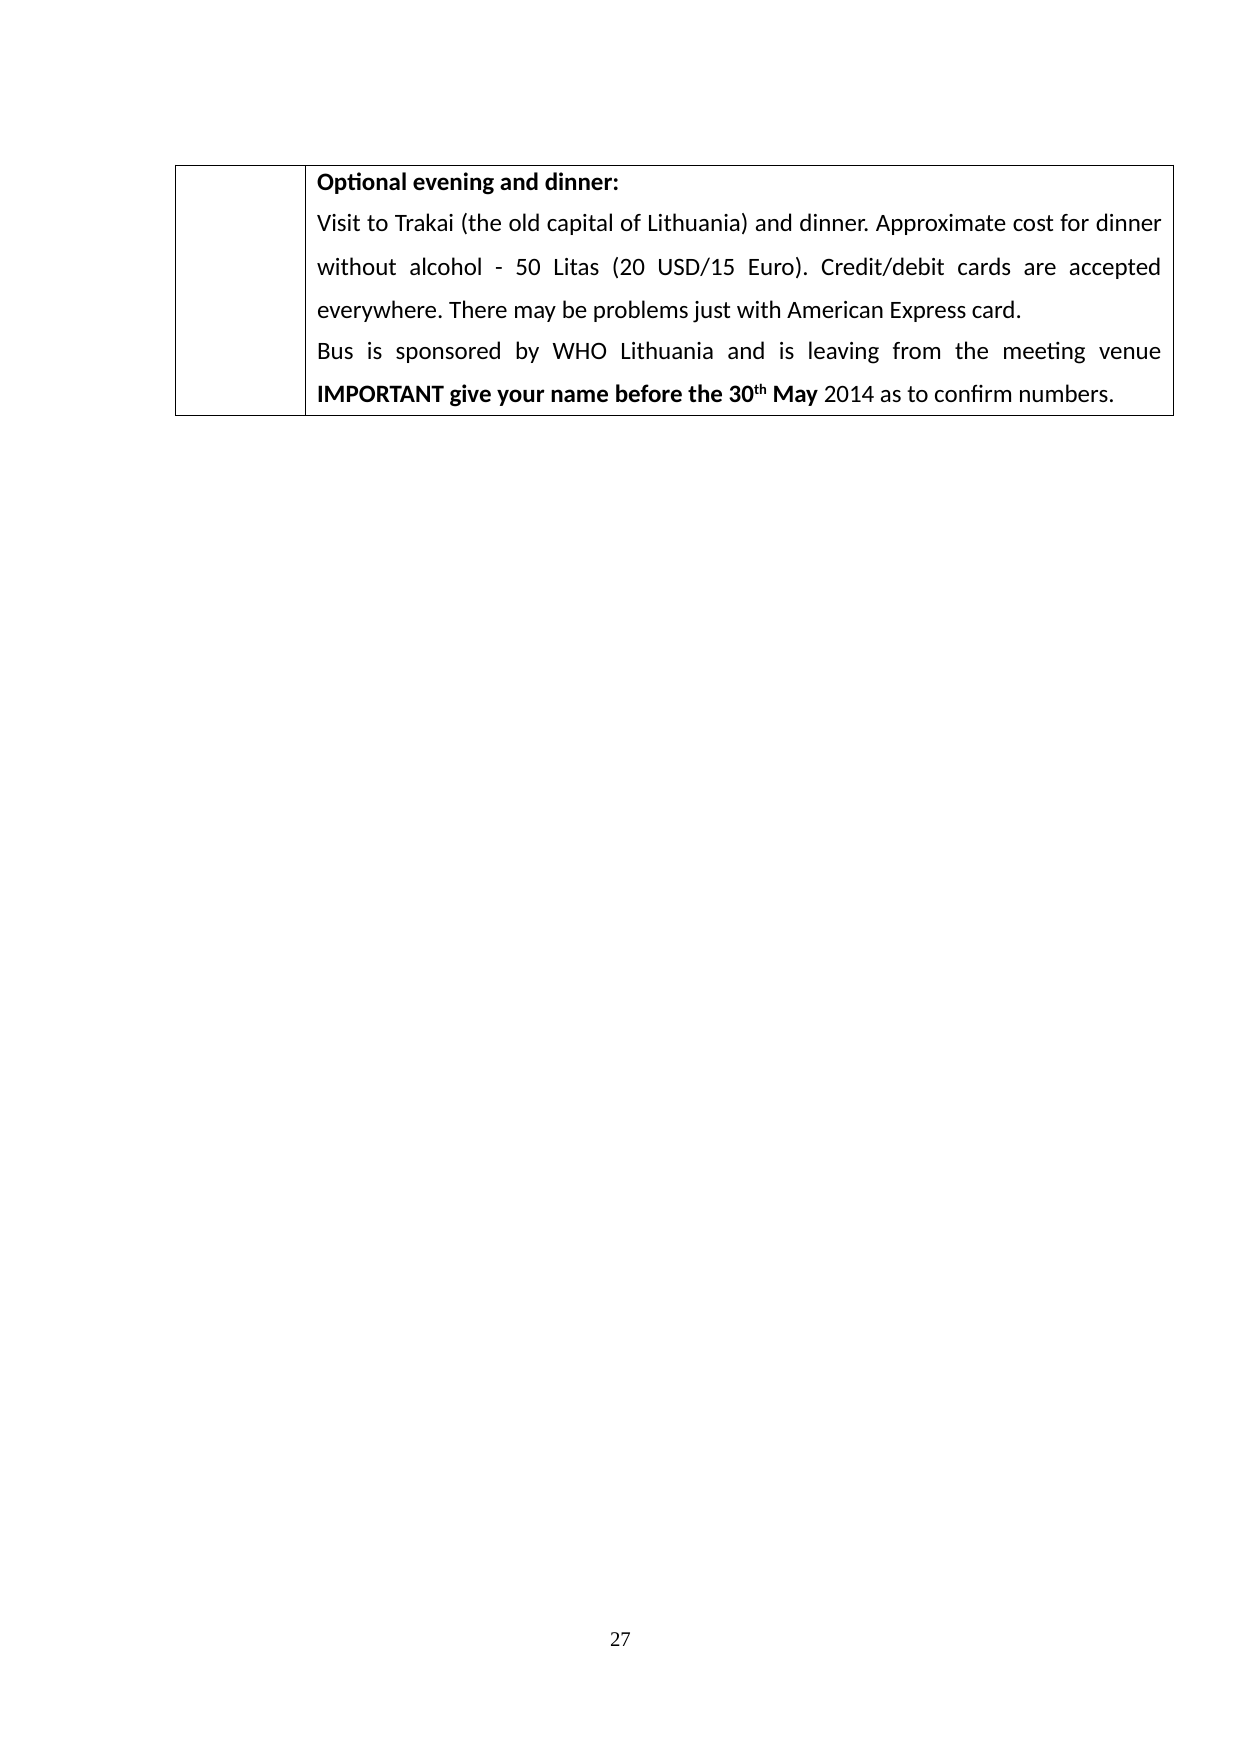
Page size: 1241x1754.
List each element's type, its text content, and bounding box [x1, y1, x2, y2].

table_cell [176, 166, 305, 415]
table_cell Optional evening and dinner: Visit to Trakai (the old capital of Lithuania) and dinner. Approximate cost for dinner without alcohol - 50 Litas (20 USD/15 Euro). Credit/debit cards are accepted everywhere. There may be problems just with American Express card. Bus is sponsored by WHO Lithuania and is leaving from the meeting venue IMPORTANT give your name before the 30th May 2014 as to confirm numbers. [306, 166, 1173, 415]
